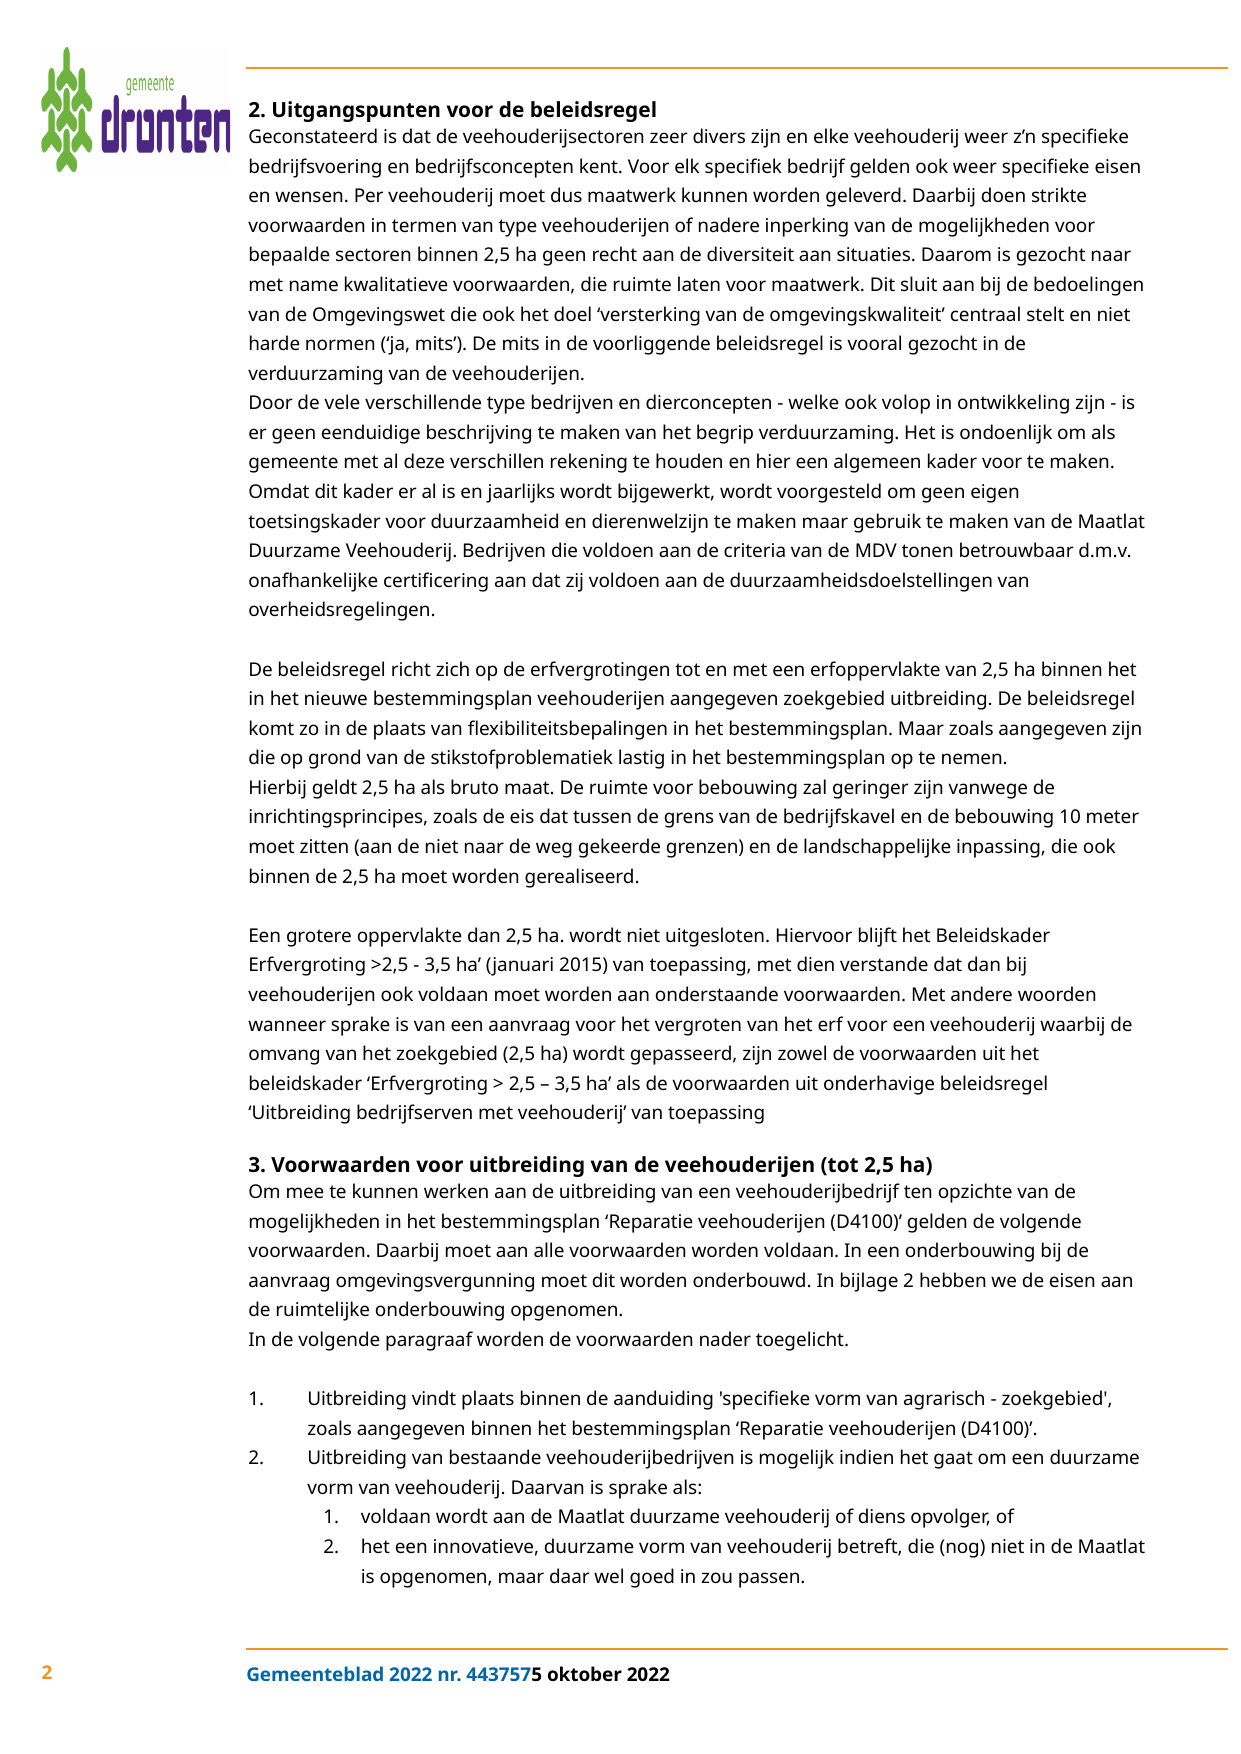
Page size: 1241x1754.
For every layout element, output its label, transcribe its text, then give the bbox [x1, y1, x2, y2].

list het een innovatieve, duurzame vorm van veehouderij betreft, die (nog) niet in de Maatlat is opgenomen, maar daar wel goed in zou passen. [323, 1533, 1152, 1589]
text Hierbij geldt 2,5 ha als bruto maat. De ruimte voor bebouwing zal geringer zijn vanwege de inrichtingsprincipes, zoals de eis dat tussen de grens van de bedrijfskavel en de bebouwing 10 meter moet zitten (aan de niet naar de weg gekeerde grenzen) en de landschappelijke inpassing, die ook binnen de 2,5 ha moet worden gerealiseerd. [248, 774, 1152, 888]
text De beleidsregel richt zich op de erfvergrotingen tot en met een erfoppervlakte van 2,5 ha binnen het in het nieuwe bestemmingsplan veehouderijen aangegeven zoekgebied uitbreiding. De beleidsregel komt zo in de plaats van flexibiliteitsbepalingen in het bestemmingsplan. Maar zoals aangegeven zijn die op grond van de stikstofproblematiek lastig in het bestemmingsplan op te nemen. [248, 656, 1152, 770]
text Om mee te kunnen werken aan de uitbreiding van een veehouderijbedrijf ten opzichte van de mogelijkheden in het bestemmingsplan ‘Reparatie veehouderijen (D4100)’ gelden de volgende voorwaarden. Daarbij moet aan alle voorwaarden worden voldaan. In een onderbouwing bij de aanvraag omgevingsvergunning moet dit worden onderbouwd. In bijlage 2 hebben we de eisen aan de ruimtelijke onderbouwing opgenomen. [248, 1178, 1152, 1322]
list Uitbreiding van bestaande veehouderijbedrijven is mogelijk indien het gaat om een duurzame vorm van veehouderij. Daarvan is sprake als: [248, 1444, 1152, 1500]
text In de volgende paragraaf worden de voorwaarden nader toegelicht. [248, 1326, 1152, 1352]
text 3. Voorwaarden voor uitbreiding van de veehouderijen (tot 2,5 ha) [248, 1150, 1152, 1178]
text 2. Uitgangspunten voor de beleidsregel [248, 95, 1152, 123]
picture [41, 47, 231, 172]
text Door de vele verschillende type bedrijven en dierconcepten - welke ook volop in ontwikkeling zijn - is er geen eenduidige beschrijving te maken van het begrip verduurzaming. Het is ondoenlijk om als gemeente met al deze verschillen rekening te houden en hier een algemeen kader voor te maken. Omdat dit kader er al is en jaarlijks wordt bijgewerkt, wordt voorgesteld om geen eigen toetsingskader voor duurzaamheid en dierenwelzijn te maken maar gebruik te maken van de Maatlat Duurzame Veehouderij. Bedrijven die voldoen aan de criteria van de MDV tonen betrouwbaar d.m.v. onafhankelijke certificering aan dat zij voldoen aan de duurzaamheidsdoelstellingen van overheidsregelingen. [248, 389, 1152, 622]
list Uitbreiding vindt plaats binnen de aanduiding 'specifieke vorm van agrarisch - zoekgebied', zoals aangegeven binnen het bestemmingsplan ‘Reparatie veehouderijen (D4100)’. [248, 1385, 1152, 1441]
list voldaan wordt aan de Maatlat duurzame veehouderij of diens opvolger, of [323, 1504, 1152, 1529]
text Geconstateerd is dat de veehouderijsectoren zeer divers zijn en elke veehouderij weer z’n specifieke bedrijfsvoering en bedrijfsconcepten kent. Voor elk specifiek bedrijf gelden ook weer specifieke eisen en wensen. Per veehouderij moet dus maatwerk kunnen worden geleverd. Daarbij doen strikte voorwaarden in termen van type veehouderijen of nadere inperking van de mogelijkheden voor bepaalde sectoren binnen 2,5 ha geen recht aan de diversiteit aan situaties. Daarom is gezocht naar met name kwalitatieve voorwaarden, die ruimte laten voor maatwerk. Dit sluit aan bij de bedoelingen van de Omgevingswet die ook het doel ‘versterking van de omgevingskwaliteit’ centraal stelt en niet harde normen (‘ja, mits’). De mits in de voorliggende beleidsregel is vooral gezocht in de verduurzaming van de veehouderijen. [248, 123, 1152, 386]
text Een grotere oppervlakte dan 2,5 ha. wordt niet uitgesloten. Hiervoor blijft het Beleidskader Erfvergroting >2,5 - 3,5 ha’ (januari 2015) van toepassing, met dien verstande dat dan bij veehouderijen ook voldaan moet worden aan onderstaande voorwaarden. Met andere woorden wanneer sprake is van een aanvraag voor het vergroten van het erf voor een veehouderij waarbij de omvang van het zoekgebied (2,5 ha) wordt gepasseerd, zijn zowel de voorwaarden uit het beleidskader ‘Erfvergroting > 2,5 – 3,5 ha’ als de voorwaarden uit onderhavige beleidsregel ‘Uitbreiding bedrijfserven met veehouderij’ van toepassing [248, 922, 1152, 1125]
